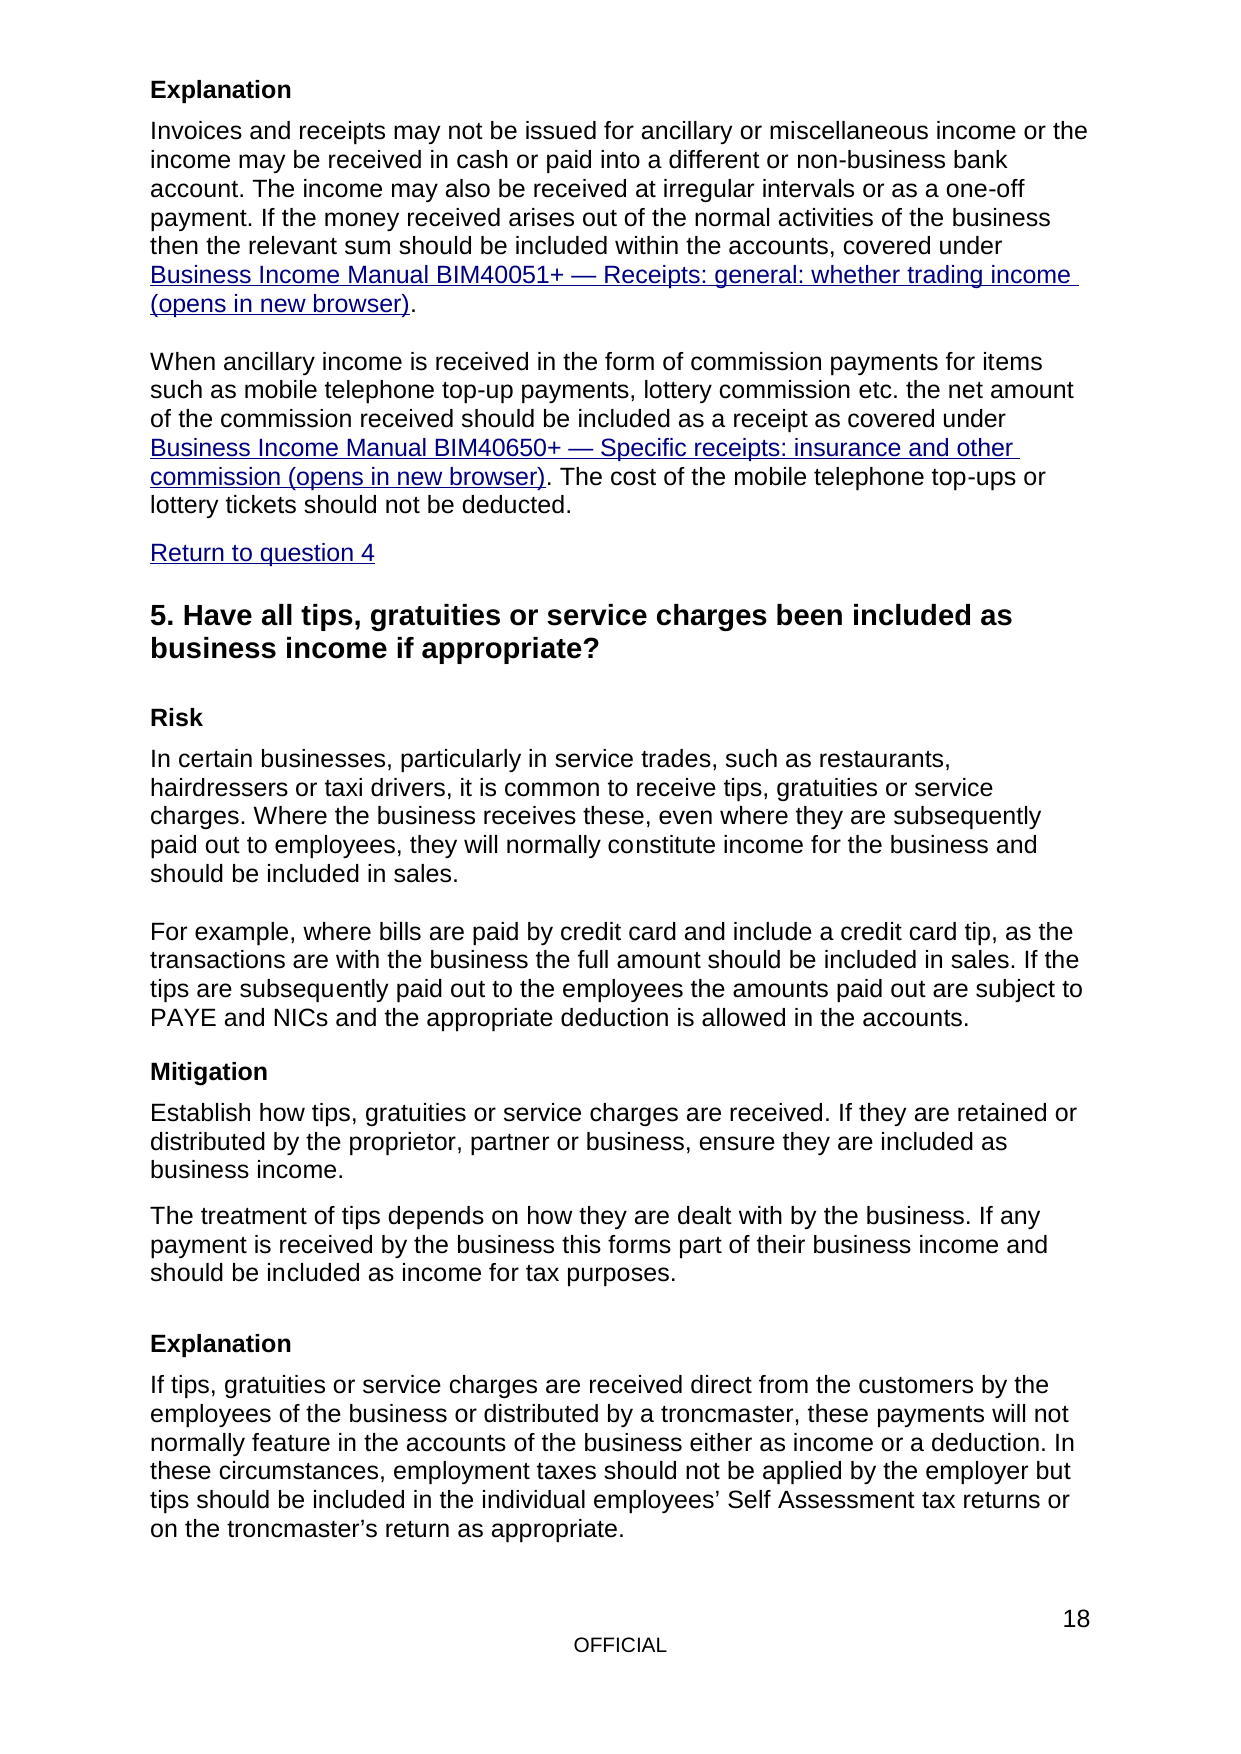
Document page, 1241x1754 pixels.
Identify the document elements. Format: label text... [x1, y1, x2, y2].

text The treatment of tips depends on how they are dealt with by the business. If any payment is received by the business this forms part of their business income and should be included as income for tax purposes. [150, 1201, 1090, 1287]
subtitle Return to question 4 [150, 538, 1090, 567]
subtitle Explanation [150, 1329, 1090, 1357]
text If tips, gratuities or service charges are received direct from the customers by the employees of the business or distributed by a troncmaster, these payments will not normally feature in the accounts of the business either as income or a deduction. In these circumstances, employment taxes should not be applied by the employer but tips should be included in the individual employees’ Self Assessment tax returns or on the troncmaster’s return as appropriate. [150, 1370, 1090, 1542]
subtitle Risk [150, 702, 1090, 731]
text Establish how tips, gratuities or service charges are received. If they are retained or distributed by the proprietor, partner or business, ensure they are included as business income. [150, 1098, 1090, 1184]
subtitle Mitigation [150, 1057, 1090, 1085]
text When ancillary income is received in the form of commission payments for items such as mobile telephone top-up payments, lottery commission etc. the net amount of the commission received should be included as a receipt as covered under Business Income Manual BIM40650+ — Specific receipts: insurance and other commission (opens in new browser). The cost of the mobile telephone top-ups or lottery tickets should not be deducted. [150, 347, 1090, 519]
text For example, where bills are paid by credit card and include a credit card tip, as the transactions are with the business the full amount should be included in sales. If the tips are subsequently paid out to the employees the amounts paid out are subject to PAYE and NICs and the appropriate deduction is allowed in the accounts. [150, 917, 1090, 1032]
text In certain businesses, particularly in service trades, such as restaurants, hairdressers or taxi drivers, it is common to receive tips, gratuities or service charges. Where the business receives these, even where they are subsequently paid out to employees, they will normally constitute income for the business and should be included in sales. [150, 744, 1090, 887]
subtitle Explanation [150, 75, 1090, 104]
subtitle 5. Have all tips, gratuities or service charges been included as business income if appropriate? [150, 598, 1090, 665]
text Invoices and receipts may not be issued for ancillary or miscellaneous income or the income may be received in cash or paid into a different or non-business bank account. The income may also be received at irregular intervals or as a one-off payment. If the money received arises out of the normal activities of the business then the relevant sum should be included within the accounts, covered under Business Income Manual BIM40051+ — Receipts: general: whether trading income (opens in new browser). [150, 116, 1090, 317]
